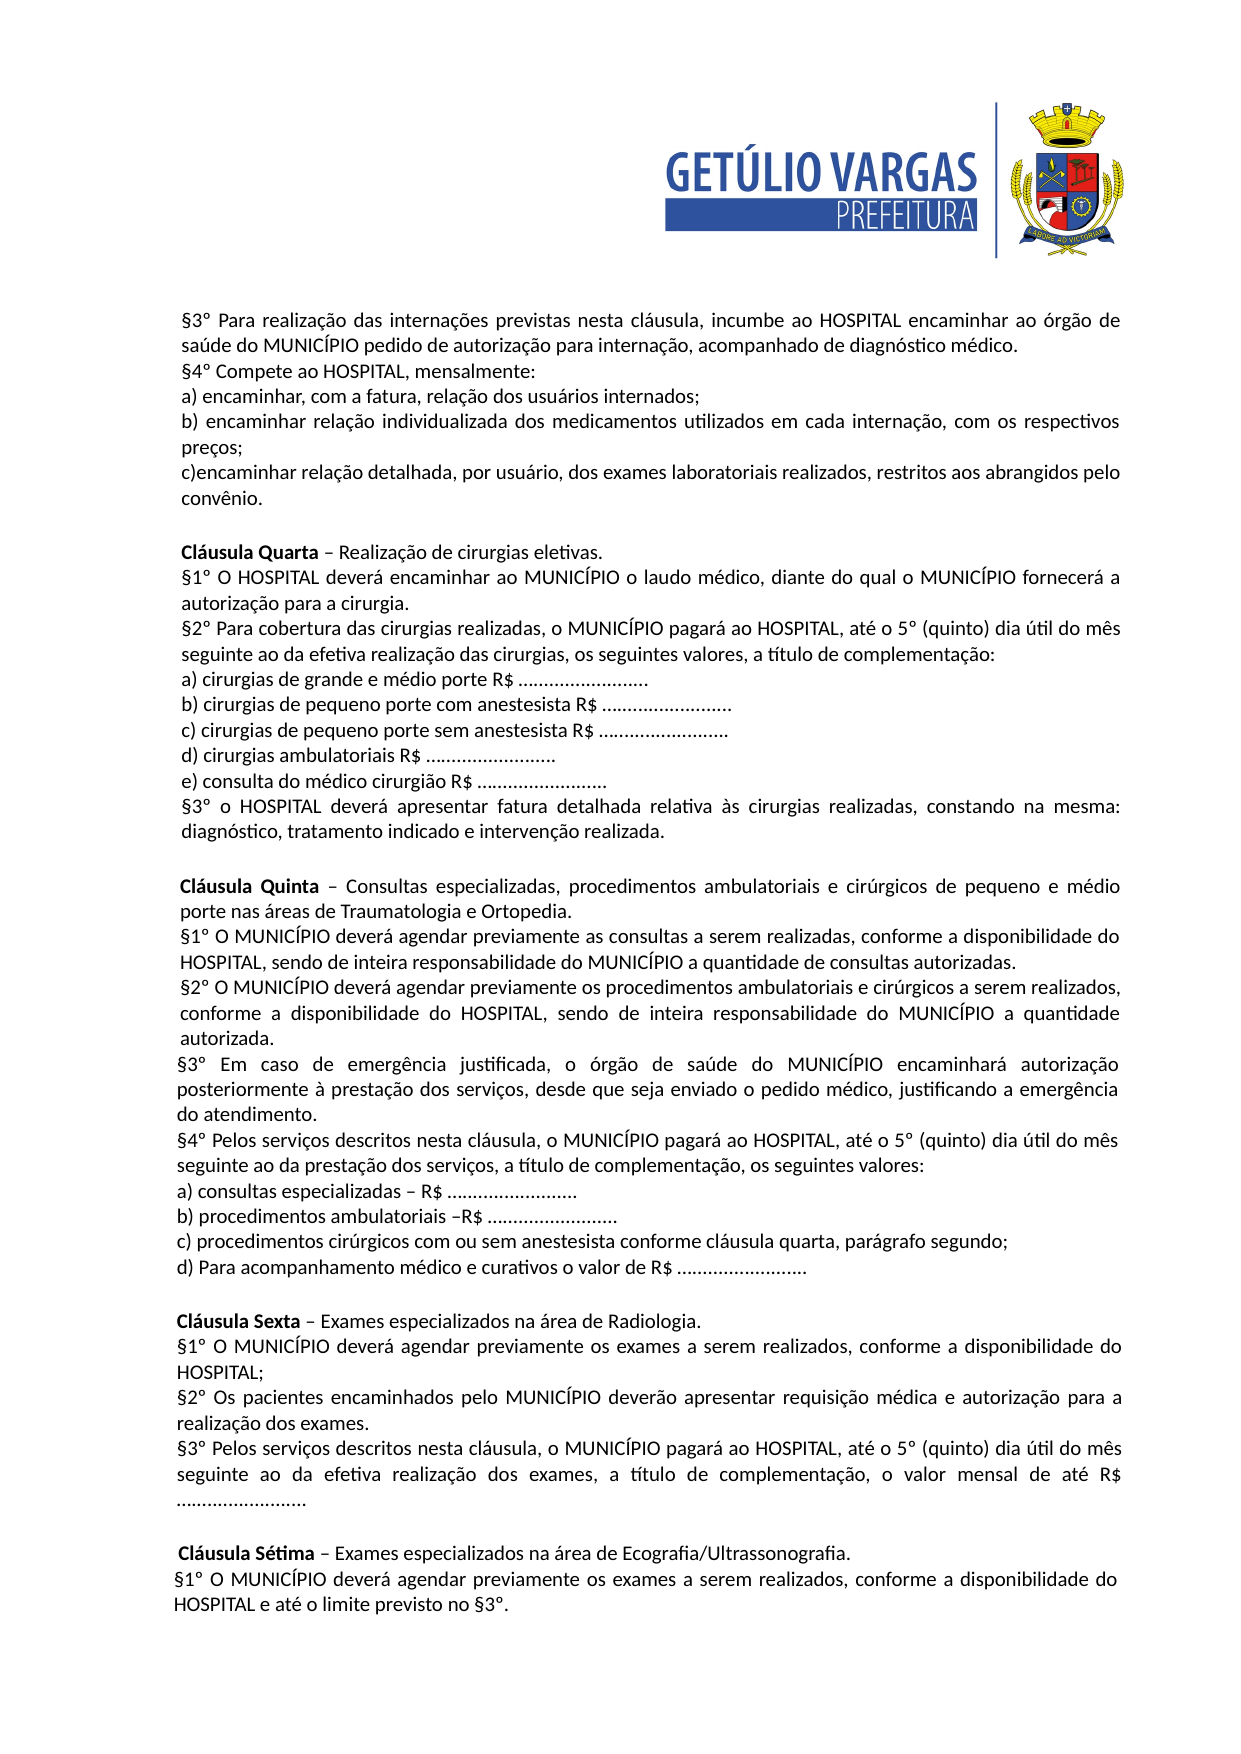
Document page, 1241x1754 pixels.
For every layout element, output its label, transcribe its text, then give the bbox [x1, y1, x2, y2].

text §2º O MUNICÍPIO deverá agendar previamente os procedimentos ambulatoriais e cirúrgicos a serem realizados, conforme a disponibilidade do HOSPITAL, sendo de inteira responsabilidade do MUNICÍPIO a quantidade autorizada. [180, 974, 1122, 1051]
text §1º O HOSPITAL deverá encaminhar ao MUNICÍPIO o laudo médico, diante do qual o MUNICÍPIO fornecerá a autorização para a cirurgia. [181, 564, 1122, 615]
text b) encaminhar relação individualizada dos medicamentos utilizados em cada internação, com os respectivos preços; [181, 409, 1122, 459]
text §2º Para cobertura das cirurgias realizadas, o MUNICÍPIO pagará ao HOSPITAL, até o 5º (quinto) dia útil do mês seguinte ao da efetiva realização das cirurgias, os seguintes valores, a título de complementação: [181, 615, 1122, 666]
text §3º Pelos serviços descritos nesta cláusula, o MUNICÍPIO pagará ao HOSPITAL, até o 5º (quinto) dia útil do mês seguinte ao da efetiva realização dos exames, a título de complementação, o valor mensal de até R$ …...................... [177, 1435, 1123, 1512]
text §3º o HOSPITAL deverá apresentar fatura detalhada relativa às cirurgias realizadas, constando na mesma: diagnóstico, tratamento indicado e intervenção realizada. [181, 793, 1122, 844]
text b) cirurgias de pequeno porte com anestesista R$ …...................... [181, 692, 1122, 717]
text §2º Os pacientes encaminhados pelo MUNICÍPIO deverão apresentar requisição médica e autorização para a realização dos exames. [177, 1384, 1123, 1435]
text d) cirurgias ambulatoriais R$ …...................... [181, 742, 1122, 768]
text c)encaminhar relação detalhada, por usuário, dos exames laboratoriais realizados, restritos aos abrangidos pelo convênio. [181, 459, 1122, 510]
text Cláusula Quinta – Consultas especializadas, procedimentos ambulatoriais e cirúrgicos de pequeno e médio porte nas áreas de Traumatologia e Ortopedia. [180, 873, 1122, 924]
text §4º Pelos serviços descritos nesta cláusula, o MUNICÍPIO pagará ao HOSPITAL, até o 5º (quinto) dia útil do mês seguinte ao da prestação dos serviços, a título de complementação, os seguintes valores: [177, 1127, 1120, 1178]
text a) consultas especializadas – R$ …...................... [177, 1178, 1120, 1203]
text a) encaminhar, com a fatura, relação dos usuários internados; [181, 383, 1122, 409]
text Cláusula Sexta – Exames especializados na área de Radiologia. [177, 1308, 1123, 1334]
text §4º Compete ao HOSPITAL, mensalmente: [181, 358, 1122, 383]
text e) consulta do médico cirurgião R$ …...................... [181, 768, 1122, 793]
text c) procedimentos cirúrgicos com ou sem anestesista conforme cláusula quarta, parágrafo segundo; [177, 1229, 1120, 1254]
text c) cirurgias de pequeno porte sem anestesista R$ …...................... [181, 717, 1122, 742]
text Cláusula Quarta – Realização de cirurgias eletivas. [181, 539, 1122, 564]
text d) Para acompanhamento médico e curativos o valor de R$ …...................... [177, 1254, 1120, 1279]
text Cláusula Sétima – Exames especializados na área de Ecografia/Ultrassonografia. [173, 1540, 1119, 1566]
text §1º O MUNICÍPIO deverá agendar previamente os exames a serem realizados, conforme a disponibilidade do HOSPITAL; [177, 1334, 1123, 1384]
text §3º Para realização das internações previstas nesta cláusula, incumbe ao HOSPITAL encaminhar ao órgão de saúde do MUNICÍPIO pedido de autorização para internação, acompanhado de diagnóstico médico. [181, 307, 1122, 358]
text a) cirurgias de grande e médio porte R$ …...................... [181, 666, 1122, 692]
text §3º Em caso de emergência justificada, o órgão de saúde do MUNICÍPIO encaminhará autorização posteriormente à prestação dos serviços, desde que seja enviado o pedido médico, justificando a emergência do atendimento. [177, 1051, 1120, 1127]
text §1º O MUNICÍPIO deverá agendar previamente os exames a serem realizados, conforme a disponibilidade do HOSPITAL e até o limite previsto no §3º. [173, 1566, 1119, 1617]
text b) procedimentos ambulatoriais –R$ …...................... [177, 1203, 1120, 1229]
text §1º O MUNICÍPIO deverá agendar previamente as consultas a serem realizadas, conforme a disponibilidade do HOSPITAL, sendo de inteira responsabilidade do MUNICÍPIO a quantidade de consultas autorizadas. [180, 924, 1122, 974]
